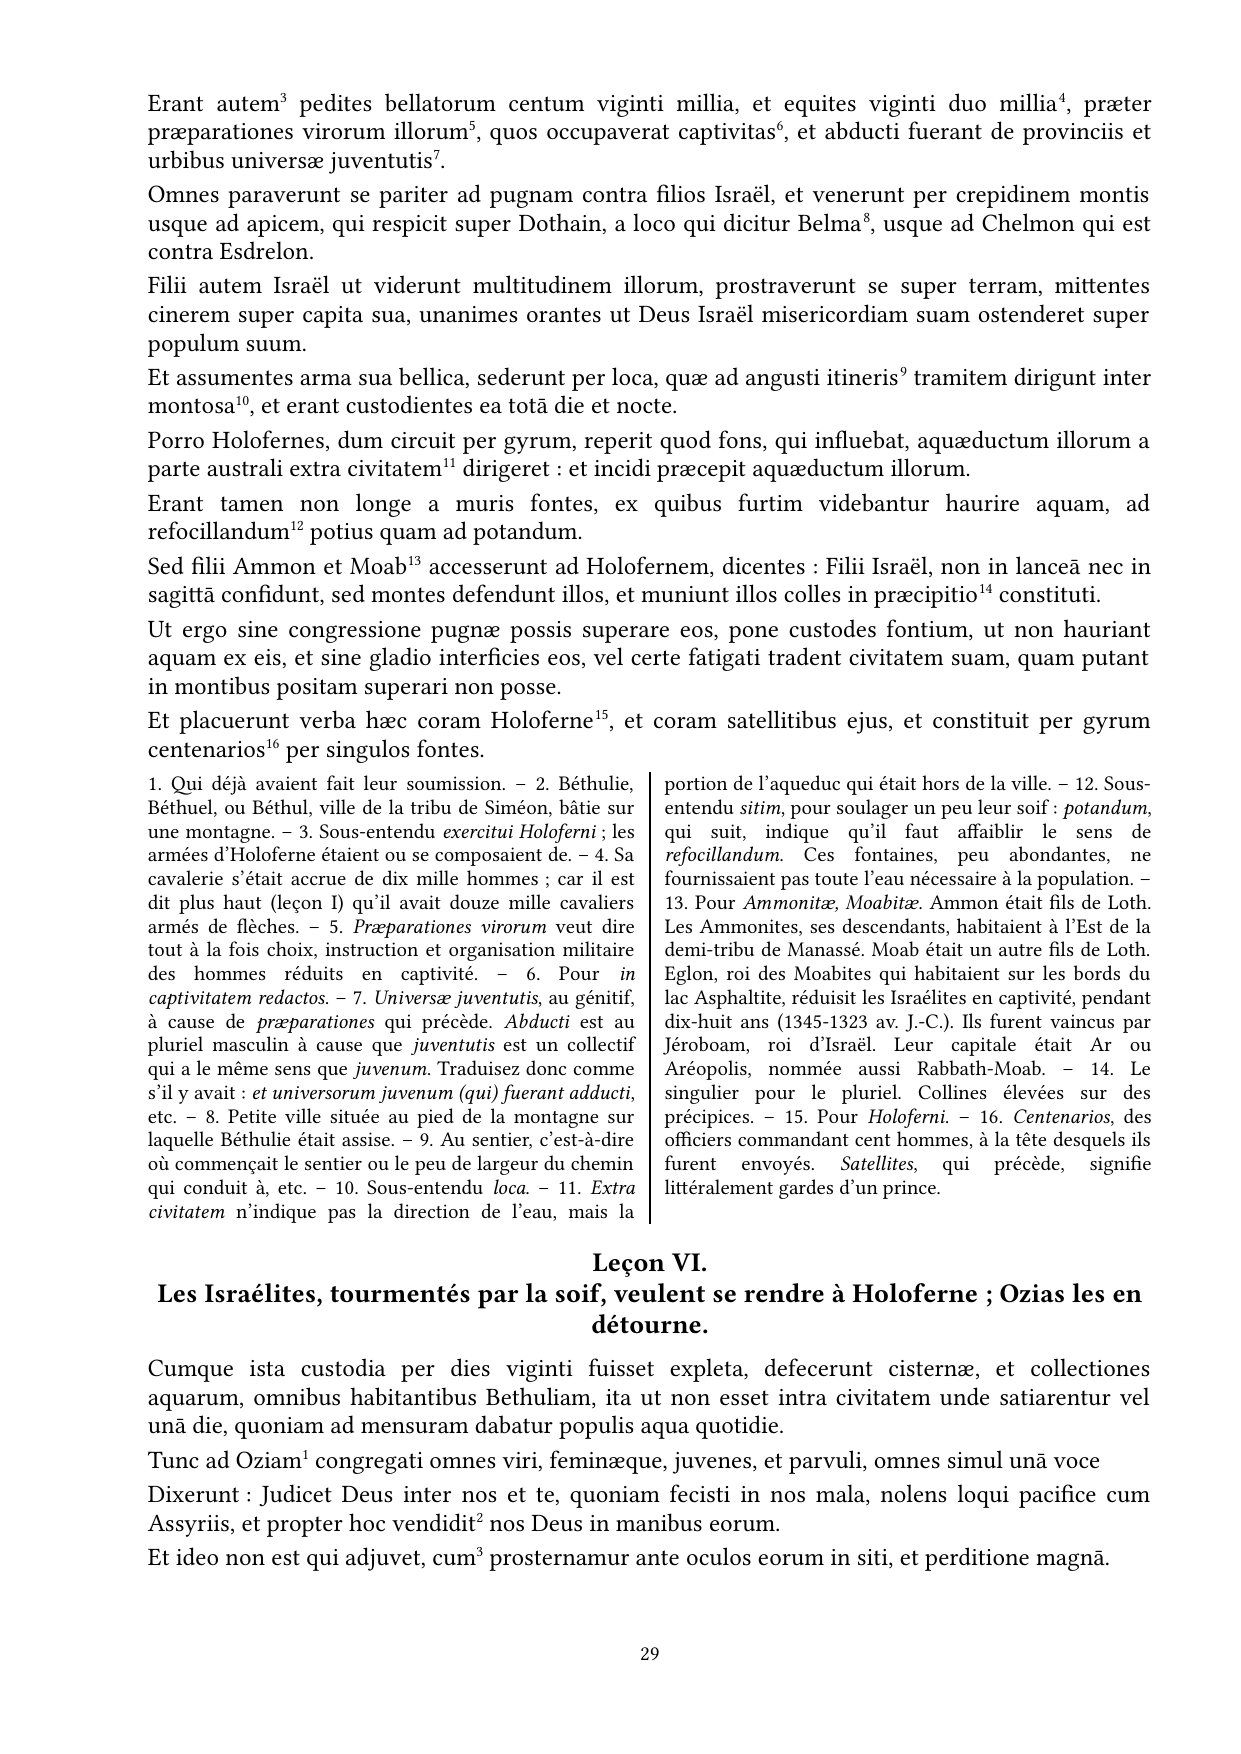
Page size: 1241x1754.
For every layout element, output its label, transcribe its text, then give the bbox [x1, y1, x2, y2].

text Cumque ista custodia per dies viginti fuisset expleta, defecerunt cisternæ, et collectiones aquarum, omnibus habitantibus Bethuliam, ita ut non esset intra civitatem unde satiarentur vel unā die, quoniam ad mensuram dabatur populis aqua quotidie. [148, 1354, 1152, 1440]
text Dixerunt : Judicet Deus inter nos et te, quoniam fecisti in nos mala, nolens loqui pacifice cum Assyriis, et propter hoc vendidit2 nos Deus in manibus eorum. [148, 1480, 1152, 1537]
text Tunc ad Oziam1 congregati omnes viri, feminæque, juvenes, et parvuli, omnes simul unā voce [148, 1446, 1152, 1474]
text Erant tamen non longe a muris fontes, ex quibus furtim videbantur haurire aquam, ad refocillandum12 potius quam ad potandum. [148, 489, 1152, 546]
text portion de l’aqueduc qui était hors de la ville. – 12. Sous-entendu sitim, pour soulager un peu leur soif : potandum, qui suit, indique qu’il faut affaiblir le sens de refocillandum. Ces fontaines, peu abondantes, ne fournissaient pas toute l’eau nécessaire à la population. – 13. Pour Ammonitæ, Moabitæ. Ammon était fils de Loth. Les Ammonites, ses descendants, habitaient à l’Est de la demi-tribu de Manassé. Moab était un autre fils de Loth. Eglon, roi des Moabites qui habitaient sur les bords du lac Asphaltite, réduisit les Israélites en captivité, pendant dix-huit ans (1345-1323 av. J.-C.). Ils furent vaincus par Jéroboam, roi d’Israël. Leur capitale était Ar ou Aréopolis, nommée aussi Rabbath-Moab. – 14. Le singulier pour le pluriel. Collines élevées sur des précipices. – 15. Pour Holoferni. – 16. Centenarios, des officiers commandant cent hommes, à la tête desquels ils furent envoyés. Satellites, qui précède, signifie littéralement gardes d’un prince. [664, 772, 1152, 1199]
text Filii autem Israël ut viderunt multitudinem illorum, prostraverunt se super terram, mittentes cinerem super capita sua, unanimes orantes ut Deus Israël misericordiam suam ostenderet super populum suum. [148, 271, 1152, 357]
text Erant autem3 pedites bellatorum centum viginti millia, et equites viginti duo millia4, præter præparationes virorum illorum5, quos occupaverat captivitas6, et abducti fuerant de provinciis et urbibus universæ juventutis7. [148, 88, 1152, 174]
text Omnes paraverunt se pariter ad pugnam contra filios Israël, et venerunt per crepidinem montis usque ad apicem, qui respicit super Dothain, a loco qui dicitur Belma8, usque ad Chelmon qui est contra Esdrelon. [148, 180, 1152, 266]
text Et ideo non est qui adjuvet, cum3 prosternamur ante oculos eorum in siti, et perditione magnā. [148, 1543, 1152, 1572]
text Leçon VI. Les Israélites, tourmentés par la soif, veulent se rendre à Holoferne ; Ozias les en détourne. [148, 1247, 1152, 1340]
text Sed filii Ammon et Moab13 accesserunt ad Holofernem, dicentes : Filii Israël, non in lanceā nec in sagittā confidunt, sed montes defendunt illos, et muniunt illos colles in præcipitio14 constituti. [148, 552, 1152, 609]
text Et assumentes arma sua bellica, sederunt per loca, quæ ad angusti itineris9 tramitem dirigunt inter montosa10, et erant custodientes ea totā die et nocte. [148, 363, 1152, 420]
text Et placuerunt verba hæc coram Holoferne15, et coram satellitibus ejus, et constituit per gyrum centenarios16 per singulos fontes. [148, 706, 1152, 763]
text Ut ergo sine congressione pugnæ possis superare eos, pone custodes fontium, ut non hauriant aquam ex eis, et sine gladio interficies eos, vel certe fatigati tradent civitatem suam, quam putant in montibus positam superari non posse. [148, 614, 1152, 700]
text Porro Holofernes, dum circuit per gyrum, reperit quod fons, qui influebat, aquæductum illorum a parte australi extra civitatem11 dirigeret : et incidi præcepit aquæductum illorum. [148, 426, 1152, 483]
text 1. Qui déjà avaient fait leur soumission. – 2. Béthulie, Béthuel, ou Béthul, ville de la tribu de Siméon, bâtie sur une montagne. – 3. Sous-entendu exercitui Holoferni ; les armées d’Holoferne étaient ou se composaient de. – 4. Sa cavalerie s’était accrue de dix mille hommes ; car il est dit plus haut (leçon I) qu’il avait douze mille cavaliers armés de flèches. – 5. Præparationes virorum veut dire tout à la fois choix, instruction et organisation militaire des hommes réduits en captivité. – 6. Pour in captivitatem redactos. – 7. Universæ juventutis, au génitif, à cause de præparationes qui précède. Abducti est au pluriel masculin à cause que juventutis est un collectif qui a le même sens que juvenum. Traduisez donc comme s’il y avait : et universorum juvenum (qui) fuerant adducti, etc. – 8. Petite ville située au pied de la montagne sur laquelle Béthulie était assise. – 9. Au sentier, c’est-à-dire où commençait le sentier ou le peu de largeur du chemin qui conduit à, etc. – 10. Sous-entendu loca. – 11. Extra civitatem n’indique pas la direction de l’eau, mais la [148, 772, 635, 1223]
